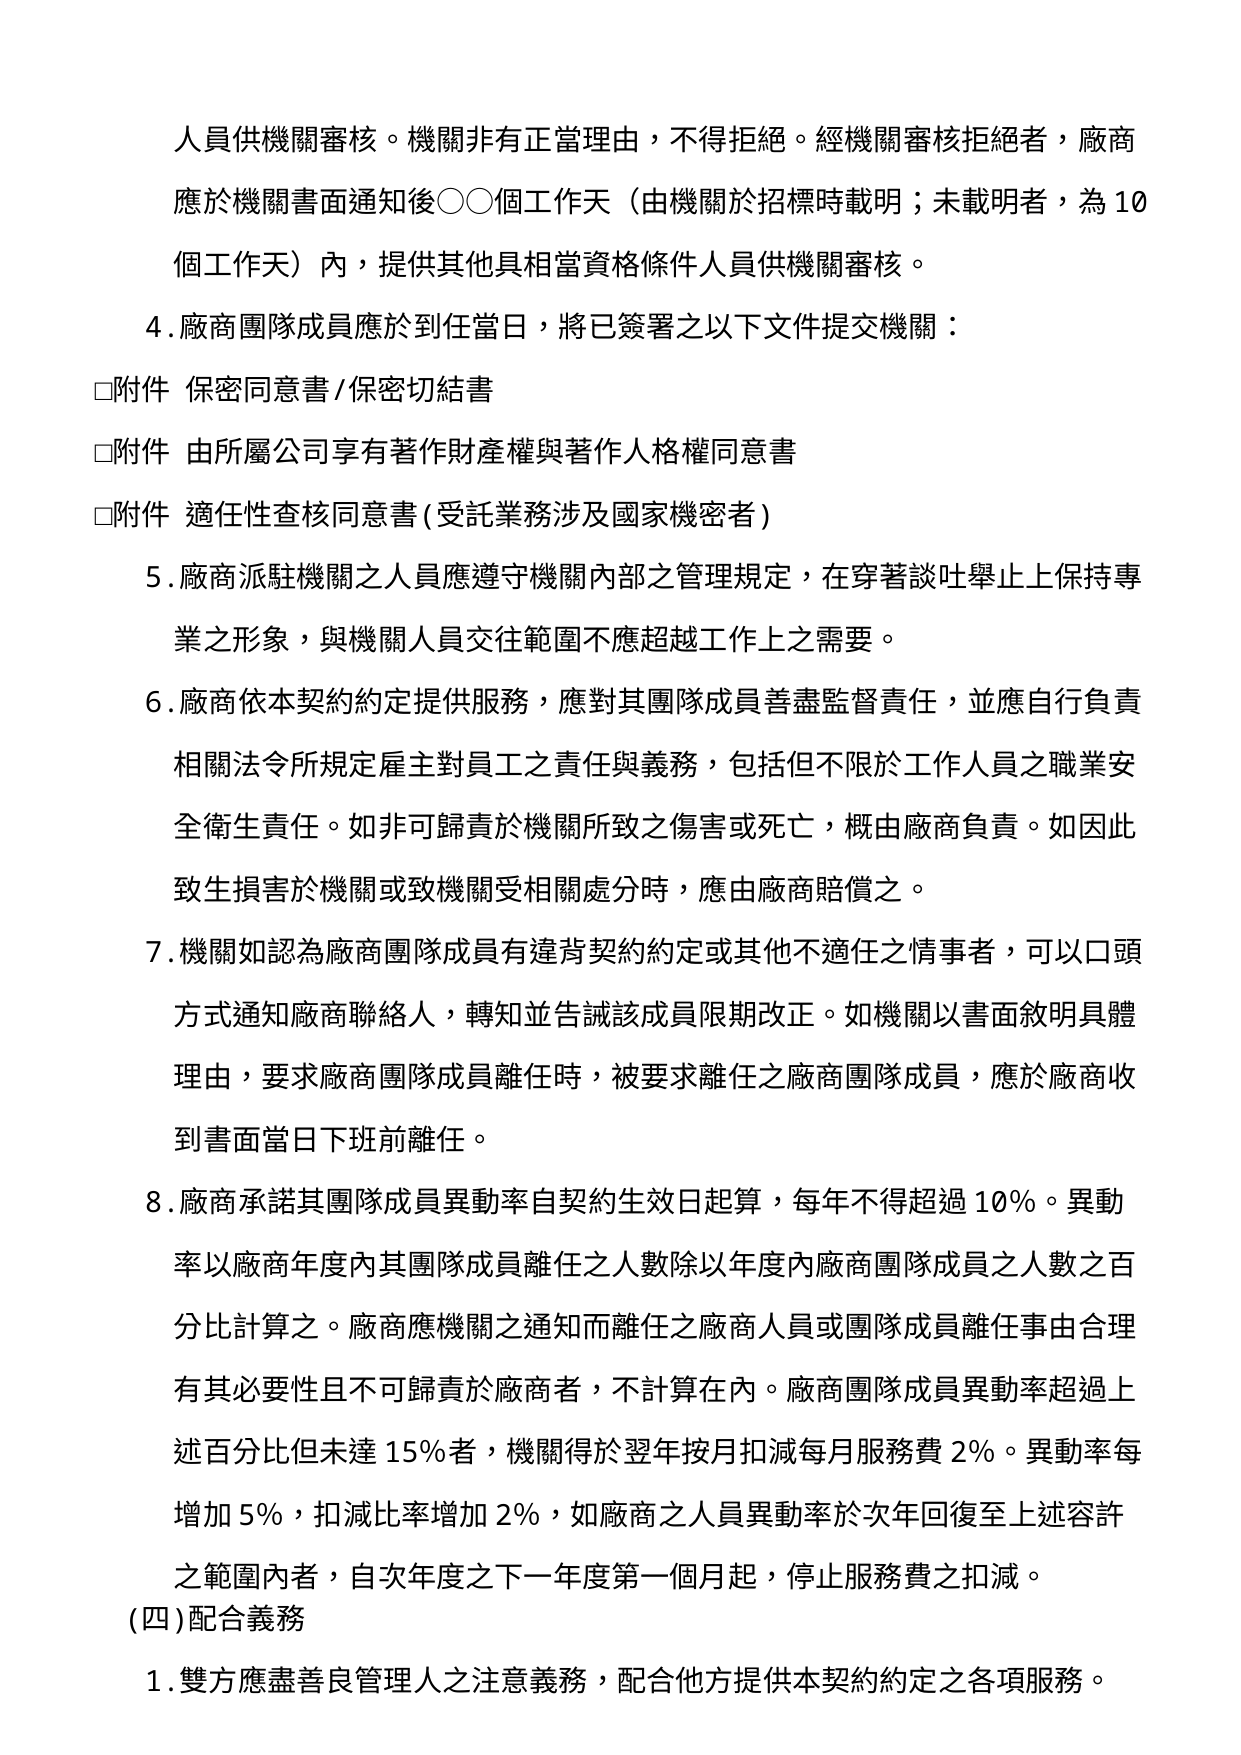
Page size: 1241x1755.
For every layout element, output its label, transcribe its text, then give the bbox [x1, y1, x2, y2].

text 1.雙方應盡善良管理人之注意義務，配合他方提供本契約約定之各項服務。 [144, 1638, 1152, 1700]
text □附件 由所屬公司享有著作財產權與著作人格權同意書 [94, 408, 1152, 471]
text 人員供機關審核。機關非有正當理由，不得拒絕。經機關審核拒絕者，廠商應於機關書面通知後○○個工作天（由機關於招標時載明；未載明者，為10個工作天）內，提供其他具相當資格條件人員供機關審核。 [144, 96, 1152, 283]
text (四)配合義務 [124, 1596, 1152, 1638]
text 8.廠商承諾其團隊成員異動率自契約生效日起算，每年不得超過10％。異動率以廠商年度內其團隊成員離任之人數除以年度內廠商團隊成員之人數之百分比計算之。廠商應機關之通知而離任之廠商人員或團隊成員離任事由合理有其必要性且不可歸責於廠商者，不計算在內。廠商團隊成員異動率超過上述百分比但未達15％者，機關得於翌年按月扣減每月服務費2％。異動率每增加5％，扣減比率增加2％，如廠商之人員異動率於次年回復至上述容許之範圍內者，自次年度之下一年度第一個月起，停止服務費之扣減。 [144, 1158, 1152, 1596]
text 7.機關如認為廠商團隊成員有違背契約約定或其他不適任之情事者，可以口頭方式通知廠商聯絡人，轉知並告誡該成員限期改正。如機關以書面敘明具體理由，要求廠商團隊成員離任時，被要求離任之廠商團隊成員，應於廠商收到書面當日下班前離任。 [144, 908, 1152, 1158]
text 6.廠商依本契約約定提供服務，應對其團隊成員善盡監督責任，並應自行負責相關法令所規定雇主對員工之責任與義務，包括但不限於工作人員之職業安全衛生責任。如非可歸責於機關所致之傷害或死亡，概由廠商負責。如因此致生損害於機關或致機關受相關處分時，應由廠商賠償之。 [144, 658, 1152, 908]
text 4.廠商團隊成員應於到任當日，將已簽署之以下文件提交機關： [144, 283, 1152, 346]
text 5.廠商派駐機關之人員應遵守機關內部之管理規定，在穿著談吐舉止上保持專業之形象，與機關人員交往範圍不應超越工作上之需要。 [144, 533, 1152, 658]
text □附件 保密同意書/保密切結書 [94, 346, 1152, 408]
text □附件 適任性查核同意書(受託業務涉及國家機密者) [94, 471, 1152, 533]
